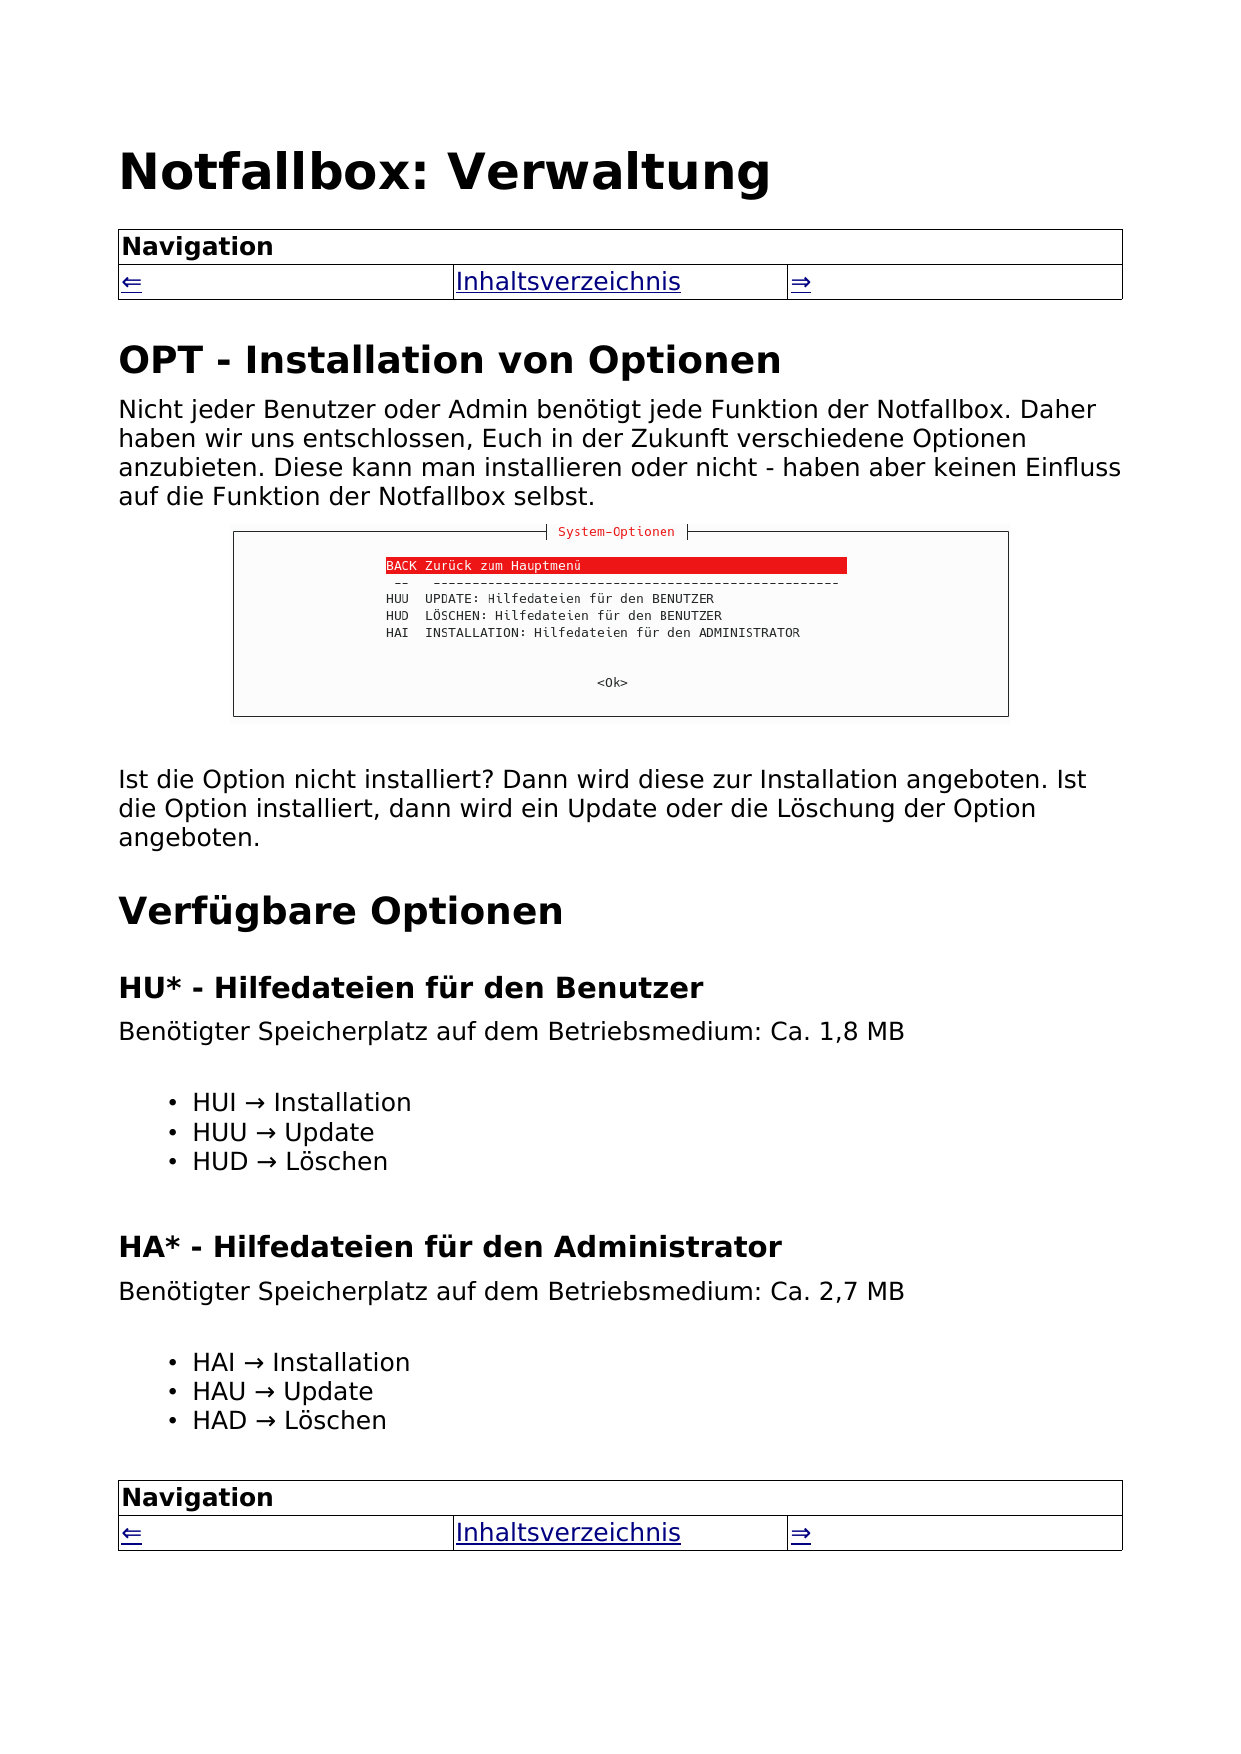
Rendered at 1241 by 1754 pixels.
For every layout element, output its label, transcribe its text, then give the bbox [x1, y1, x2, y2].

table_header Navigation [119, 230, 1122, 264]
text Benötigter Speicherplatz auf dem Betriebsmedium: Ca. 1,8 MB [118, 1017, 1122, 1047]
list HAD → Löschen [177, 1407, 1122, 1436]
subtitle Notfallbox: Verwaltung [118, 143, 1122, 201]
list HAI → Installation [177, 1348, 1122, 1377]
table_cell ⇒ [788, 265, 1122, 299]
subtitle OPT - Installation von Optionen [118, 339, 1122, 382]
table_cell ⇐ [119, 1516, 453, 1550]
table_header Navigation [119, 1481, 1122, 1515]
table_cell ⇒ [788, 1516, 1122, 1550]
list HUU → Update [177, 1118, 1122, 1147]
table_cell Inhaltsverzeichnis [454, 265, 787, 299]
text Ist die Option nicht installiert? Dann wird diese zur Installation angeboten. Ist die Option installiert, dann wird ein Update oder die Löschung der Option angeboten. [118, 765, 1122, 852]
picture [229, 524, 1011, 724]
subtitle HU* - Hilfedateien für den Benutzer [118, 971, 1122, 1005]
table_cell Inhaltsverzeichnis [454, 1516, 787, 1550]
subtitle HA* - Hilfedateien für den Administrator [118, 1231, 1122, 1264]
list HUD → Löschen [177, 1147, 1122, 1176]
list HAU → Update [177, 1377, 1122, 1407]
table_cell ⇐ [119, 265, 453, 299]
list HUI → Installation [177, 1089, 1122, 1118]
subtitle Verfügbare Optionen [118, 890, 1122, 933]
text Nicht jeder Benutzer oder Admin benötigt jede Funktion der Notfallbox. Daher haben wir uns entschlossen, Euch in der Zukunft verschiedene Optionen anzubieten. Diese kann man installieren oder nicht - haben aber keinen Einfluss auf die Funktion der Notfallbox selbst. [118, 395, 1122, 512]
text Benötigter Speicherplatz auf dem Betriebsmedium: Ca. 2,7 MB [118, 1277, 1122, 1306]
